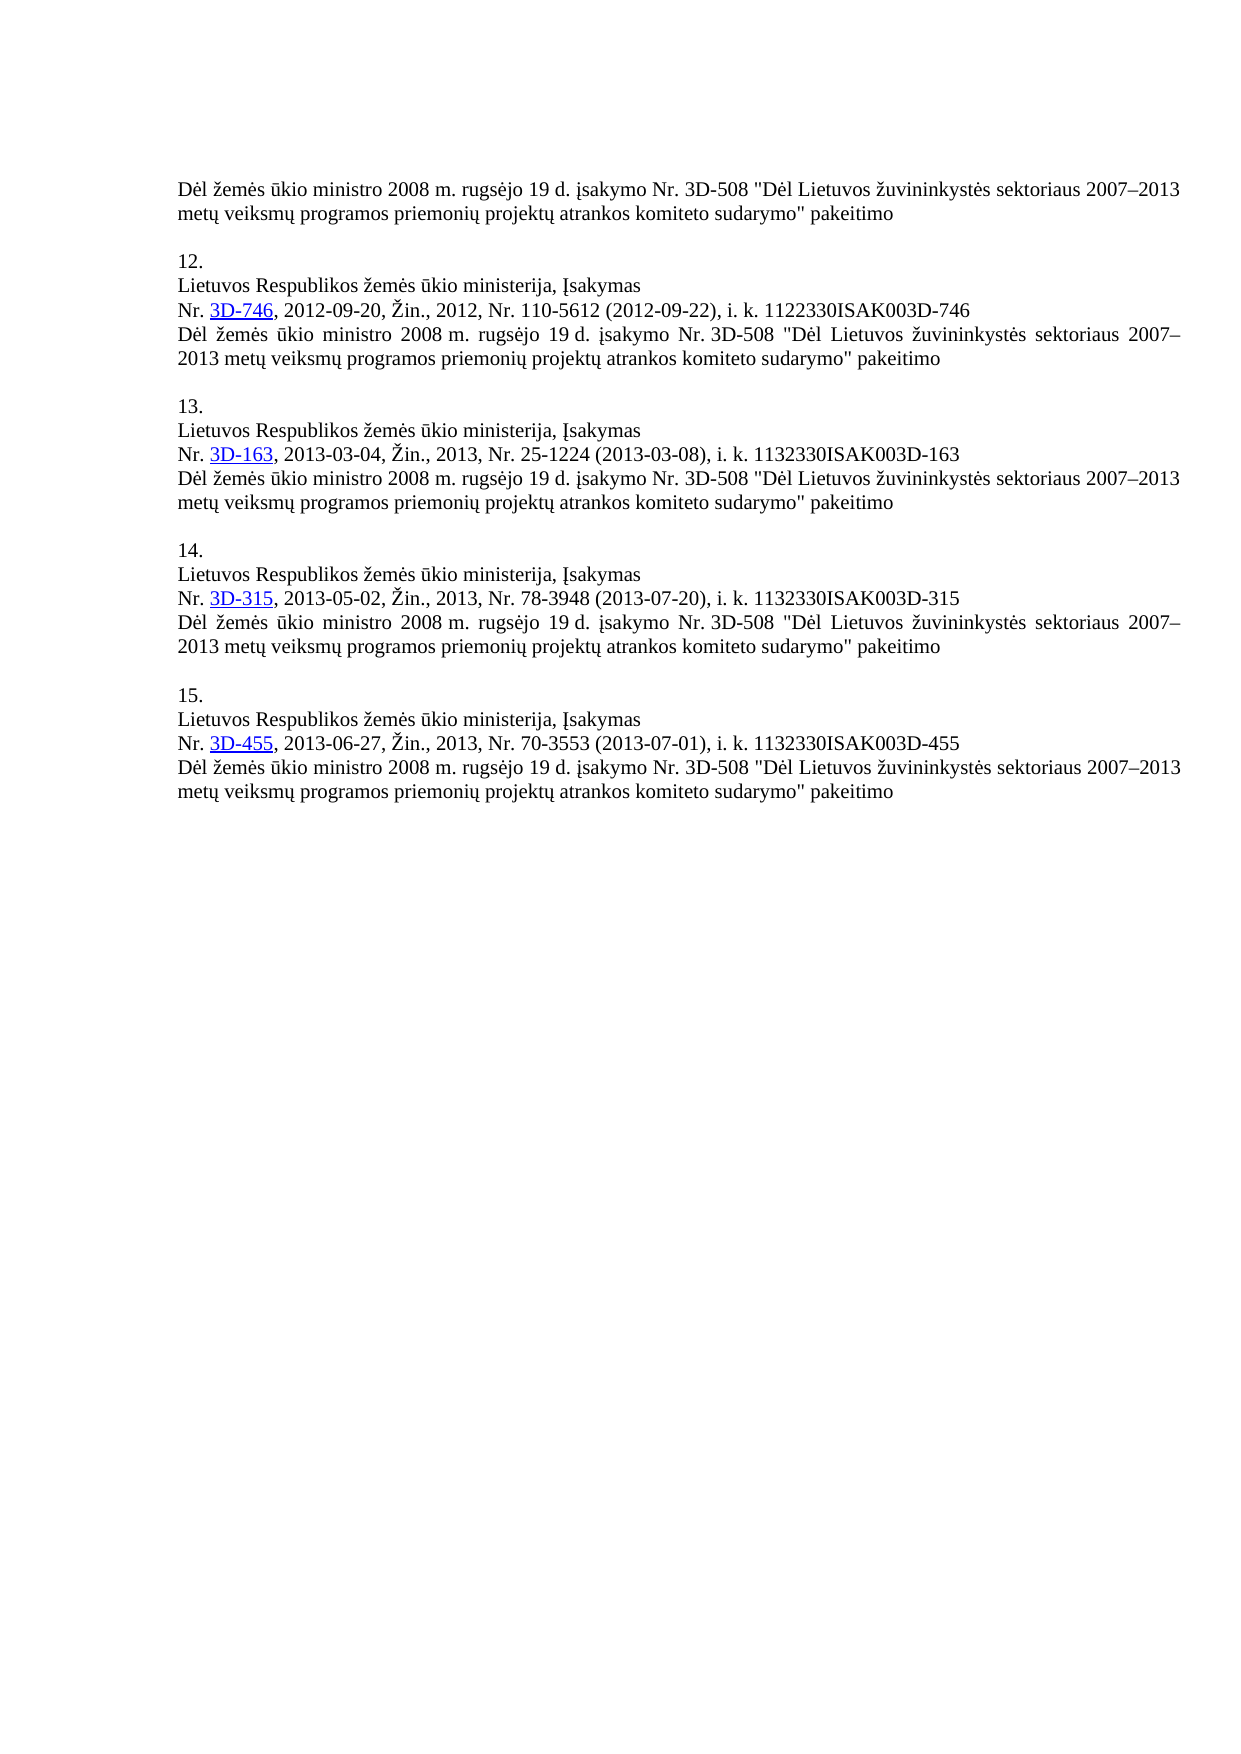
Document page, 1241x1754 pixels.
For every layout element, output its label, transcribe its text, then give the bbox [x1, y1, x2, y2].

text Dėl žemės ūkio ministro 2008 m. rugsėjo 19 d. įsakymo Nr. 3D-508 "Dėl Lietuvos žuvininkystės sektoriaus 2007–2013 metų veiksmų programos priemonių projektų atrankos komiteto sudarymo" pakeitimo [177, 755, 1181, 803]
text Dėl žemės ūkio ministro 2008 m. rugsėjo 19 d. įsakymo Nr. 3D-508 "Dėl Lietuvos žuvininkystės sektoriaus 2007–2013 metų veiksmų programos priemonių projektų atrankos komiteto sudarymo" pakeitimo [177, 177, 1181, 225]
text Dėl žemės ūkio ministro 2008 m. rugsėjo 19 d. įsakymo Nr. 3D-508 "Dėl Lietuvos žuvininkystės sektoriaus 2007–2013 metų veiksmų programos priemonių projektų atrankos komiteto sudarymo" pakeitimo [177, 322, 1181, 370]
text Dėl žemės ūkio ministro 2008 m. rugsėjo 19 d. įsakymo Nr. 3D-508 "Dėl Lietuvos žuvininkystės sektoriaus 2007–2013 metų veiksmų programos priemonių projektų atrankos komiteto sudarymo" pakeitimo [177, 466, 1181, 514]
text 15. [177, 682, 1181, 707]
text 12. [177, 249, 1181, 273]
text 13. [177, 394, 1181, 418]
text Nr. 3D-315, 2013-05-02, Žin., 2013, Nr. 78-3948 (2013-07-20), i. k. 1132330ISAK003D-315 [177, 586, 1181, 610]
text Lietuvos Respublikos žemės ūkio ministerija, Įsakymas [177, 273, 1181, 297]
text Lietuvos Respublikos žemės ūkio ministerija, Įsakymas [177, 418, 1181, 442]
text Nr. 3D-163, 2013-03-04, Žin., 2013, Nr. 25-1224 (2013-03-08), i. k. 1132330ISAK003D-163 [177, 442, 1181, 466]
text Lietuvos Respublikos žemės ūkio ministerija, Įsakymas [177, 707, 1181, 731]
text Nr. 3D-455, 2013-06-27, Žin., 2013, Nr. 70-3553 (2013-07-01), i. k. 1132330ISAK003D-455 [177, 731, 1181, 755]
text Lietuvos Respublikos žemės ūkio ministerija, Įsakymas [177, 562, 1181, 586]
text Nr. 3D-746, 2012-09-20, Žin., 2012, Nr. 110-5612 (2012-09-22), i. k. 1122330ISAK003D-746 [177, 297, 1181, 322]
text Dėl žemės ūkio ministro 2008 m. rugsėjo 19 d. įsakymo Nr. 3D-508 "Dėl Lietuvos žuvininkystės sektoriaus 2007–2013 metų veiksmų programos priemonių projektų atrankos komiteto sudarymo" pakeitimo [177, 610, 1181, 658]
text 14. [177, 538, 1181, 562]
